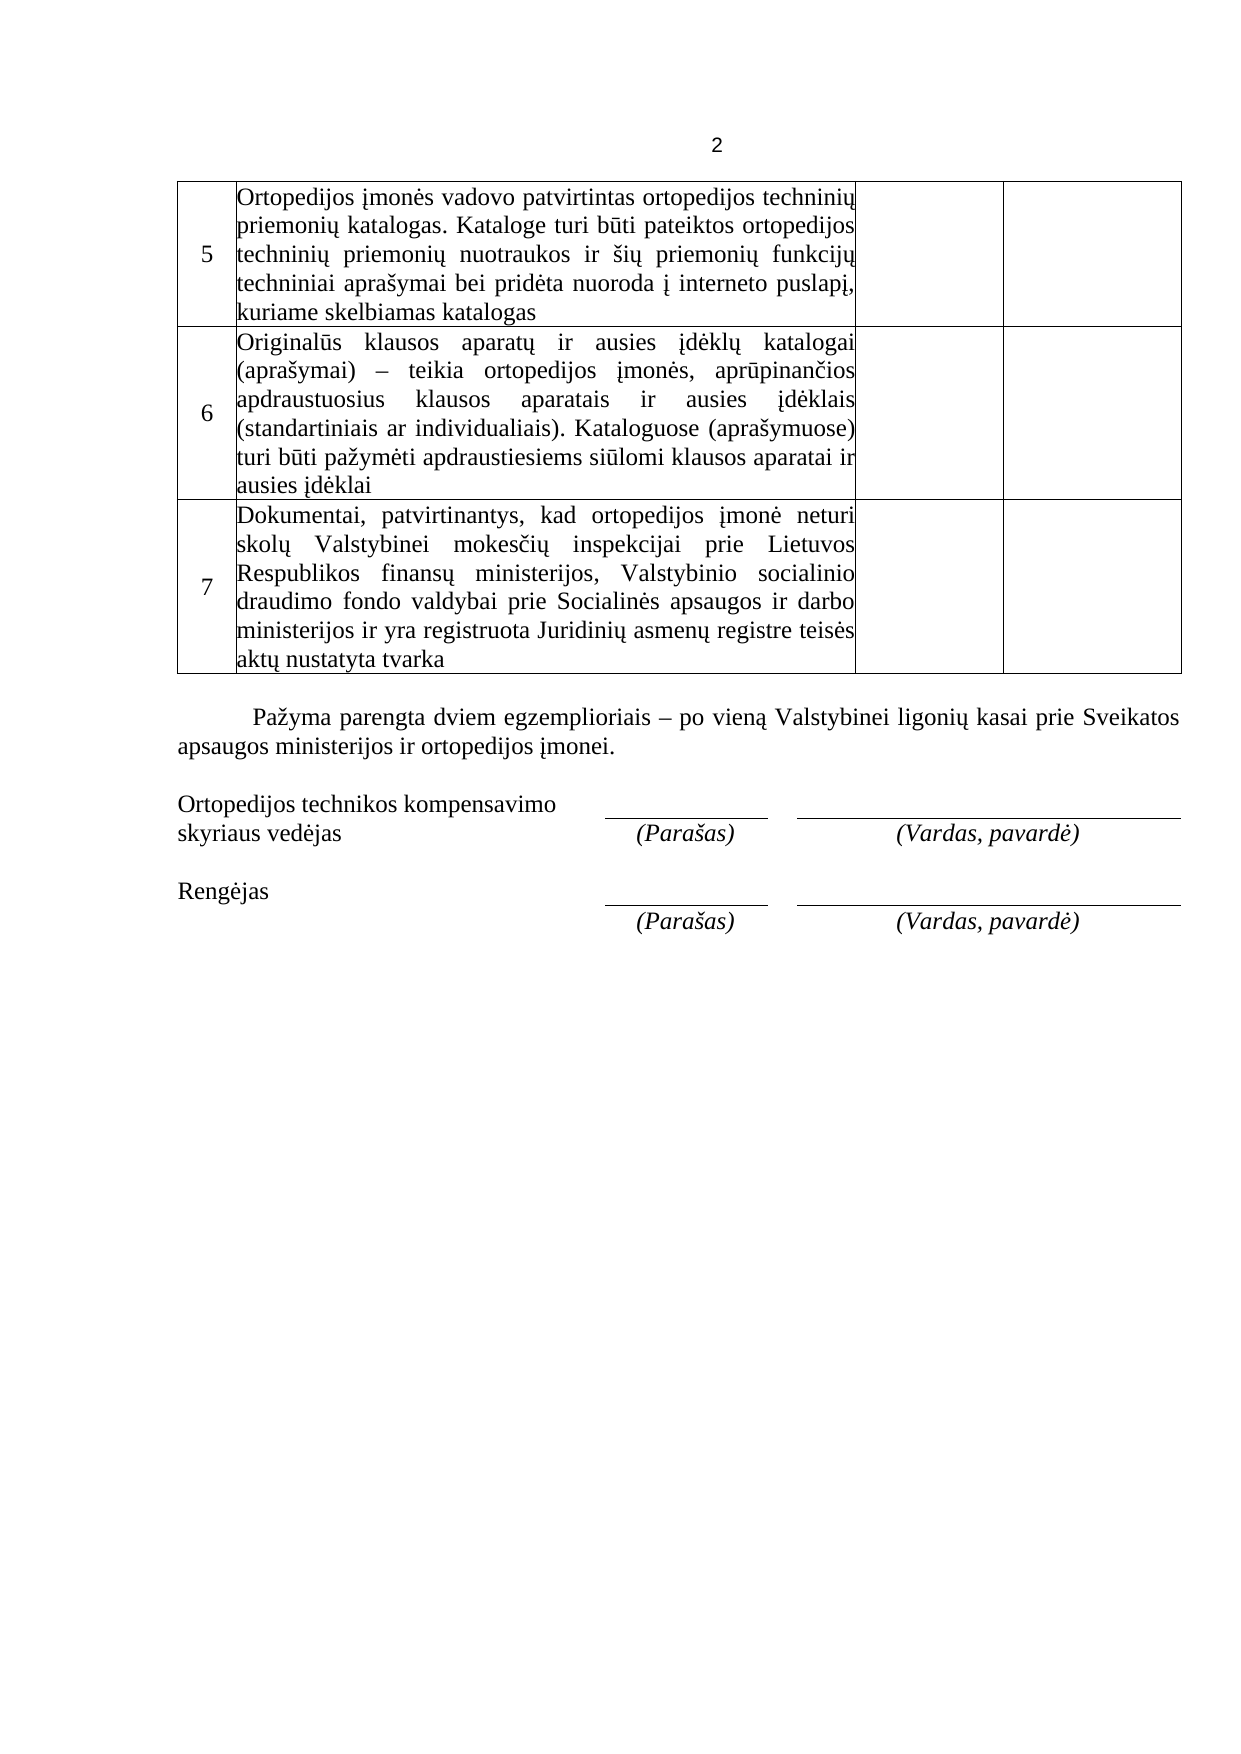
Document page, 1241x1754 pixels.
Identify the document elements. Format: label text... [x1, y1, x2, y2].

table_cell [1004, 182, 1181, 326]
table_header [768, 905, 797, 934]
table_cell [856, 500, 1003, 673]
table_cell 5 [178, 182, 236, 326]
table_cell 7 [178, 500, 236, 673]
table_cell [1004, 327, 1181, 499]
table_header (Parašas) [605, 819, 768, 847]
table_header (Vardas, pavardė) [797, 819, 1181, 847]
table_header (Vardas, pavardė) [797, 906, 1181, 934]
table_header (Parašas) [605, 906, 768, 934]
table_header skyriaus vedėjas [177, 818, 605, 847]
text Pažyma parengta dviem egzemplioriais – po vieną Valstybinei ligonių kasai prie Sveikatos apsaugos ministerijos ir ortopedijos įmonei. [177, 702, 1181, 760]
table_cell 6 [178, 327, 236, 499]
text Ortopedijos technikos kompensavimo [177, 789, 1181, 817]
table_cell Dokumentai, patvirtinantys, kad ortopedijos įmonė neturi skolų Valstybinei mokesčių inspekcijai prie Lietuvos Respublikos finansų ministerijos, Valstybinio socialinio draudimo fondo valdybai prie Socialinės apsaugos ir darbo ministerijos ir yra registruota Juridinių asmenų registre teisės aktų nustatyta tvarka [237, 500, 855, 673]
table_cell Originalūs klausos aparatų ir ausies įdėklų katalogai (aprašymai) – teikia ortopedijos įmonės, aprūpinančios apdraustuosius klausos aparatais ir ausies įdėklais (standartiniais ar individualiais). Kataloguose (aprašymuose) turi būti pažymėti apdraustiesiems siūlomi klausos aparatai ir ausies įdėklai [237, 327, 855, 499]
table_cell Ortopedijos įmonės vadovo patvirtintas ortopedijos techninių priemonių katalogas. Kataloge turi būti pateiktos ortopedijos techninių priemonių nuotraukos ir šių priemonių funkcijų techniniai aprašymai bei pridėta nuoroda į interneto puslapį, kuriame skelbiamas katalogas [237, 182, 855, 326]
text Rengėjas [177, 876, 1181, 905]
table_cell [856, 327, 1003, 499]
table_header [768, 818, 797, 847]
table_cell [1004, 500, 1181, 673]
table_header [177, 905, 605, 934]
table_cell [856, 182, 1003, 326]
